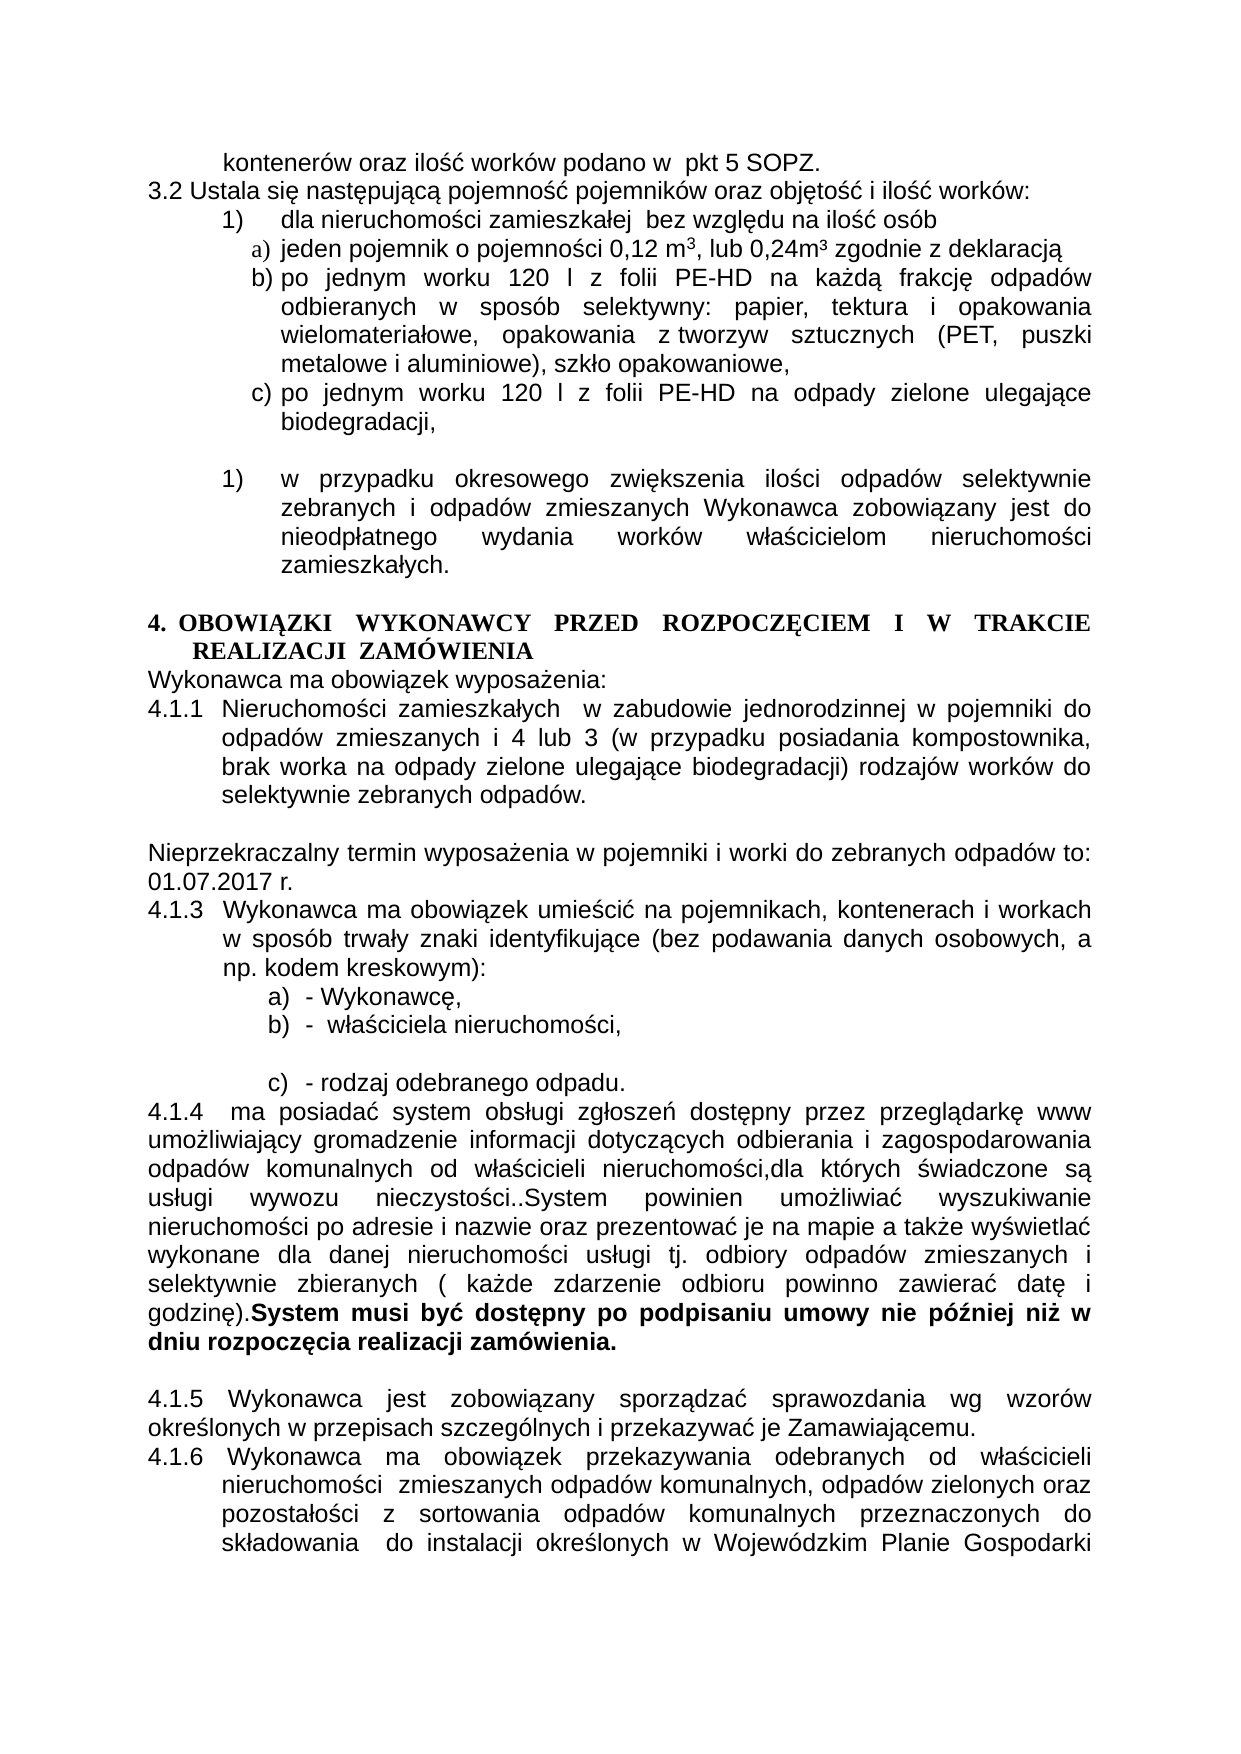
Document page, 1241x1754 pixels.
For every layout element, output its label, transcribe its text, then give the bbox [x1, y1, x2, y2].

list 4.1.4 ma posiadać system obsługi zgłoszeń dostępny przez przeglądarkę www umożliwiający gromadzenie informacji dotyczących odbierania i zagospodarowania odpadów komunalnych od właścicieli nieruchomości,dla których świadczone są usługi wywozu nieczystości..System powinien umożliwiać wyszukiwanie nieruchomości po adresie i nazwie oraz prezentować je na mapie a także wyświetlać wykonane dla danej nieruchomości usługi tj. odbiory odpadów zmieszanych i selektywnie zbieranych ( każde zdarzenie odbioru powinno zawierać datę i godzinę).System musi być dostępny po podpisaniu umowy nie później niż w dniu rozpoczęcia realizacji zamówienia. [148, 1096, 1093, 1355]
list w przypadku okresowego zwiększenia ilości odpadów selektywnie zebranych i odpadów zmieszanych Wykonawca zobowiązany jest do nieodpłatnego wydania worków właścicielom nieruchomości zamieszkałych. [221, 464, 1093, 579]
list 4.1.5 Wykonawca jest zobowiązany sporządzać sprawozdania wg wzorów określonych w przepisach szczególnych i przekazywać je Zamawiającemu. [148, 1384, 1093, 1441]
list po jednym worku 120 l z folii PE-HD na każdą frakcję odpadów odbieranych w sposób selektywny: papier, tektura i opakowania wielomateriałowe, opakowania z tworzyw sztucznych (PET, puszki metalowe i aluminiowe), szkło opakowaniowe, [251, 263, 1093, 378]
list - rodzaj odebranego odpadu. [268, 1068, 1093, 1096]
list Wykonawca ma obowiązek umieścić na pojemnikach, kontenerach i workach w sposób trwały znaki identyfikujące (bez podawania danych osobowych, a np. kodem kreskowym): [148, 895, 1093, 981]
list 3.2 Ustala się następującą pojemność pojemników oraz objętość i ilość worków: [148, 176, 1093, 205]
list 4.1.1 Nieruchomości zamieszkałych w zabudowie jednorodzinnej w pojemniki do odpadów zmieszanych i 4 lub 3 (w przypadku posiadania kompostownika, brak worka na odpady zielone ulegające biodegradacji) rodzajów worków do selektywnie zebranych odpadów. [148, 694, 1093, 809]
list - właściciela nieruchomości, [268, 1010, 1093, 1039]
list Wykonawca ma obowiązek wyposażenia: [148, 665, 1093, 694]
list 4.1.6 Wykonawca ma obowiązek przekazywania odebranych od właścicieli nieruchomości zmieszanych odpadów komunalnych, odpadów zielonych oraz pozostałości z sortowania odpadów komunalnych przeznaczonych do składowania do instalacji określonych w Wojewódzkim Planie Gospodarki [148, 1441, 1093, 1556]
list po jednym worku 120 l z folii PE-HD na odpady zielone ulegające biodegradacji, [251, 378, 1093, 435]
list - Wykonawcę, [268, 981, 1093, 1010]
list jeden pojemnik o pojemności 0,12 m3, lub 0,24m³ zgodnie z deklaracją [251, 234, 1093, 263]
text 4. OBOWIĄZKI WYKONAWCY PRZED ROZPOCZĘCIEM I W TRAKCIE REALIZACJI ZAMÓWIENIA [148, 608, 1093, 665]
list Nieprzekraczalny termin wyposażenia w pojemniki i worki do zebranych odpadów to: 01.07.2017 r. [148, 838, 1093, 895]
text kontenerów oraz ilość worków podano w pkt 5 SOPZ. [223, 148, 1093, 176]
list dla nieruchomości zamieszkałej bez względu na ilość osób [221, 205, 1093, 234]
